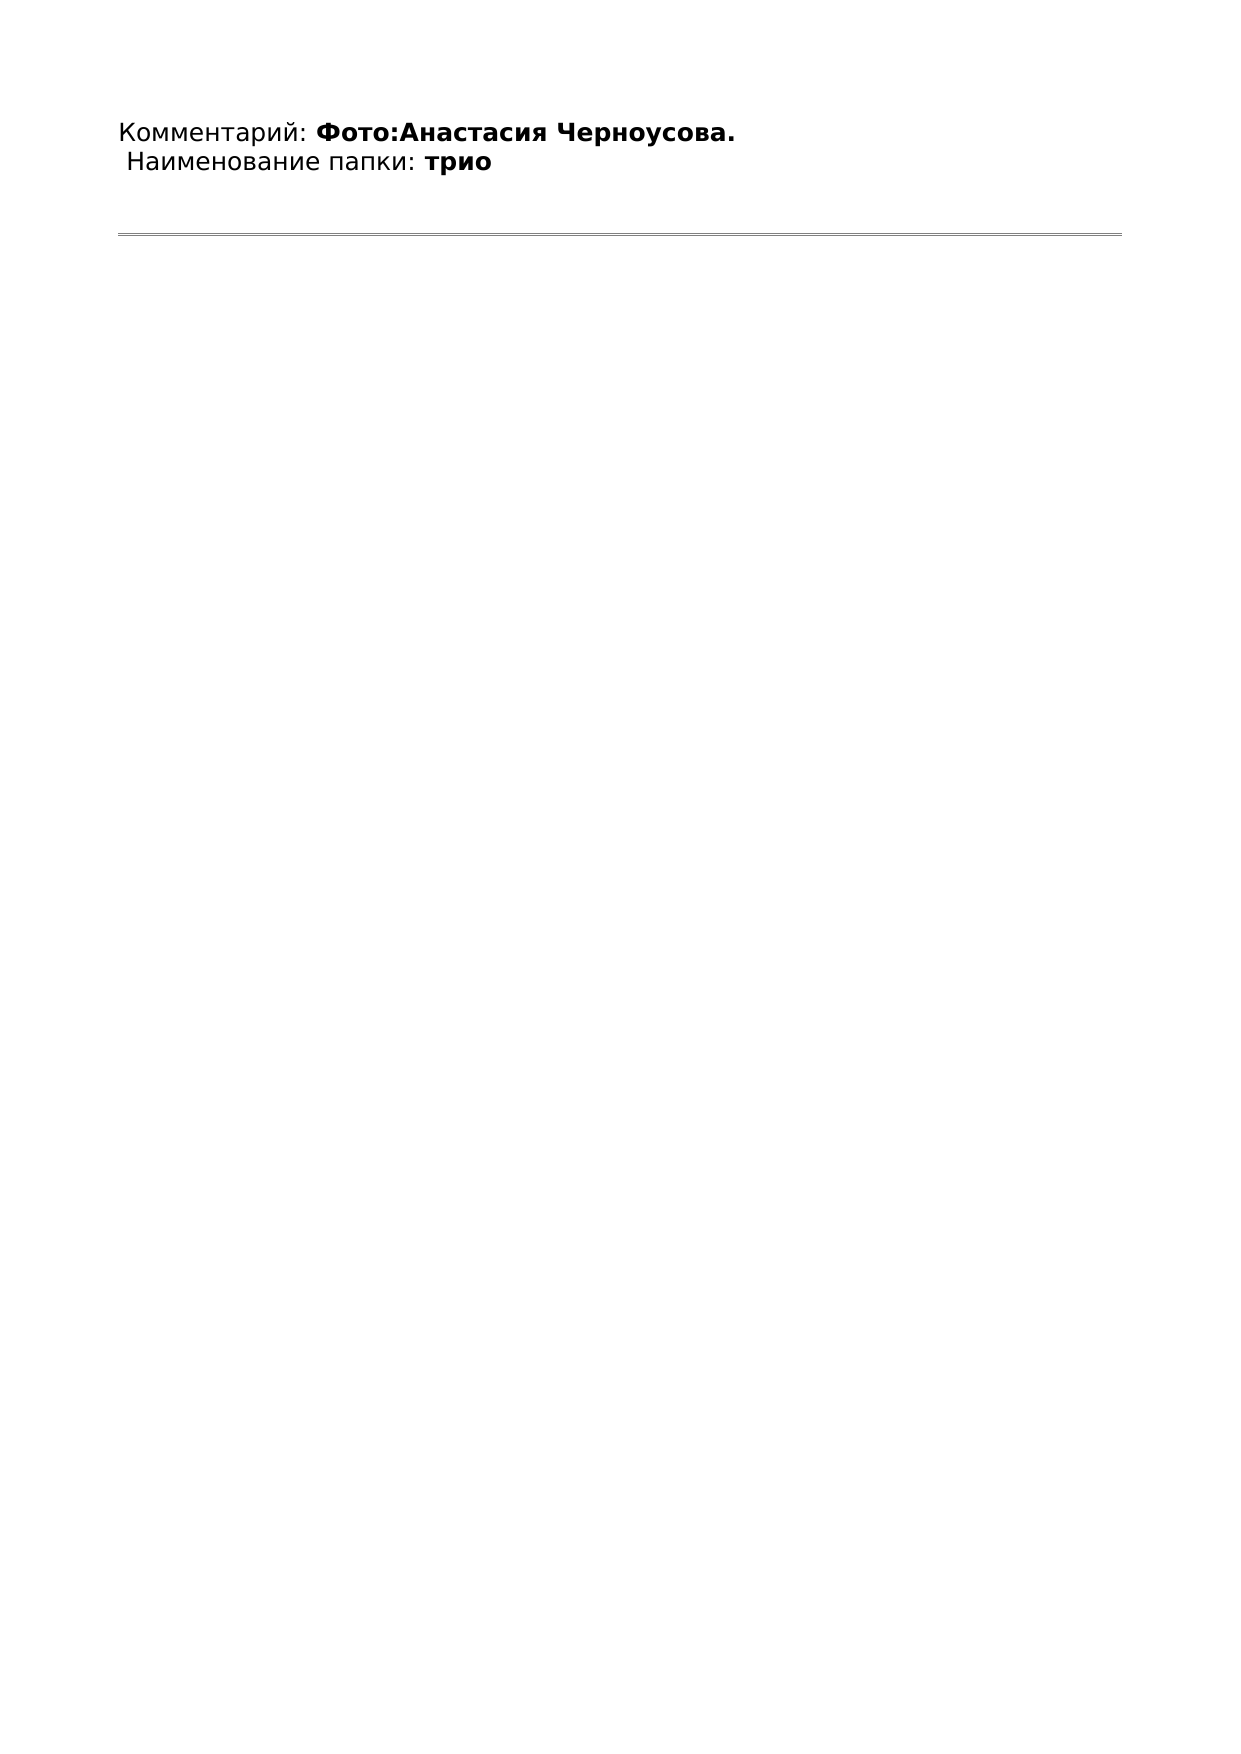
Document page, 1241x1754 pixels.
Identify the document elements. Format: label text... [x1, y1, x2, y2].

text Комментарий: Фото:Анастасия Черноусова. Наименование папки: трио [118, 118, 1122, 206]
